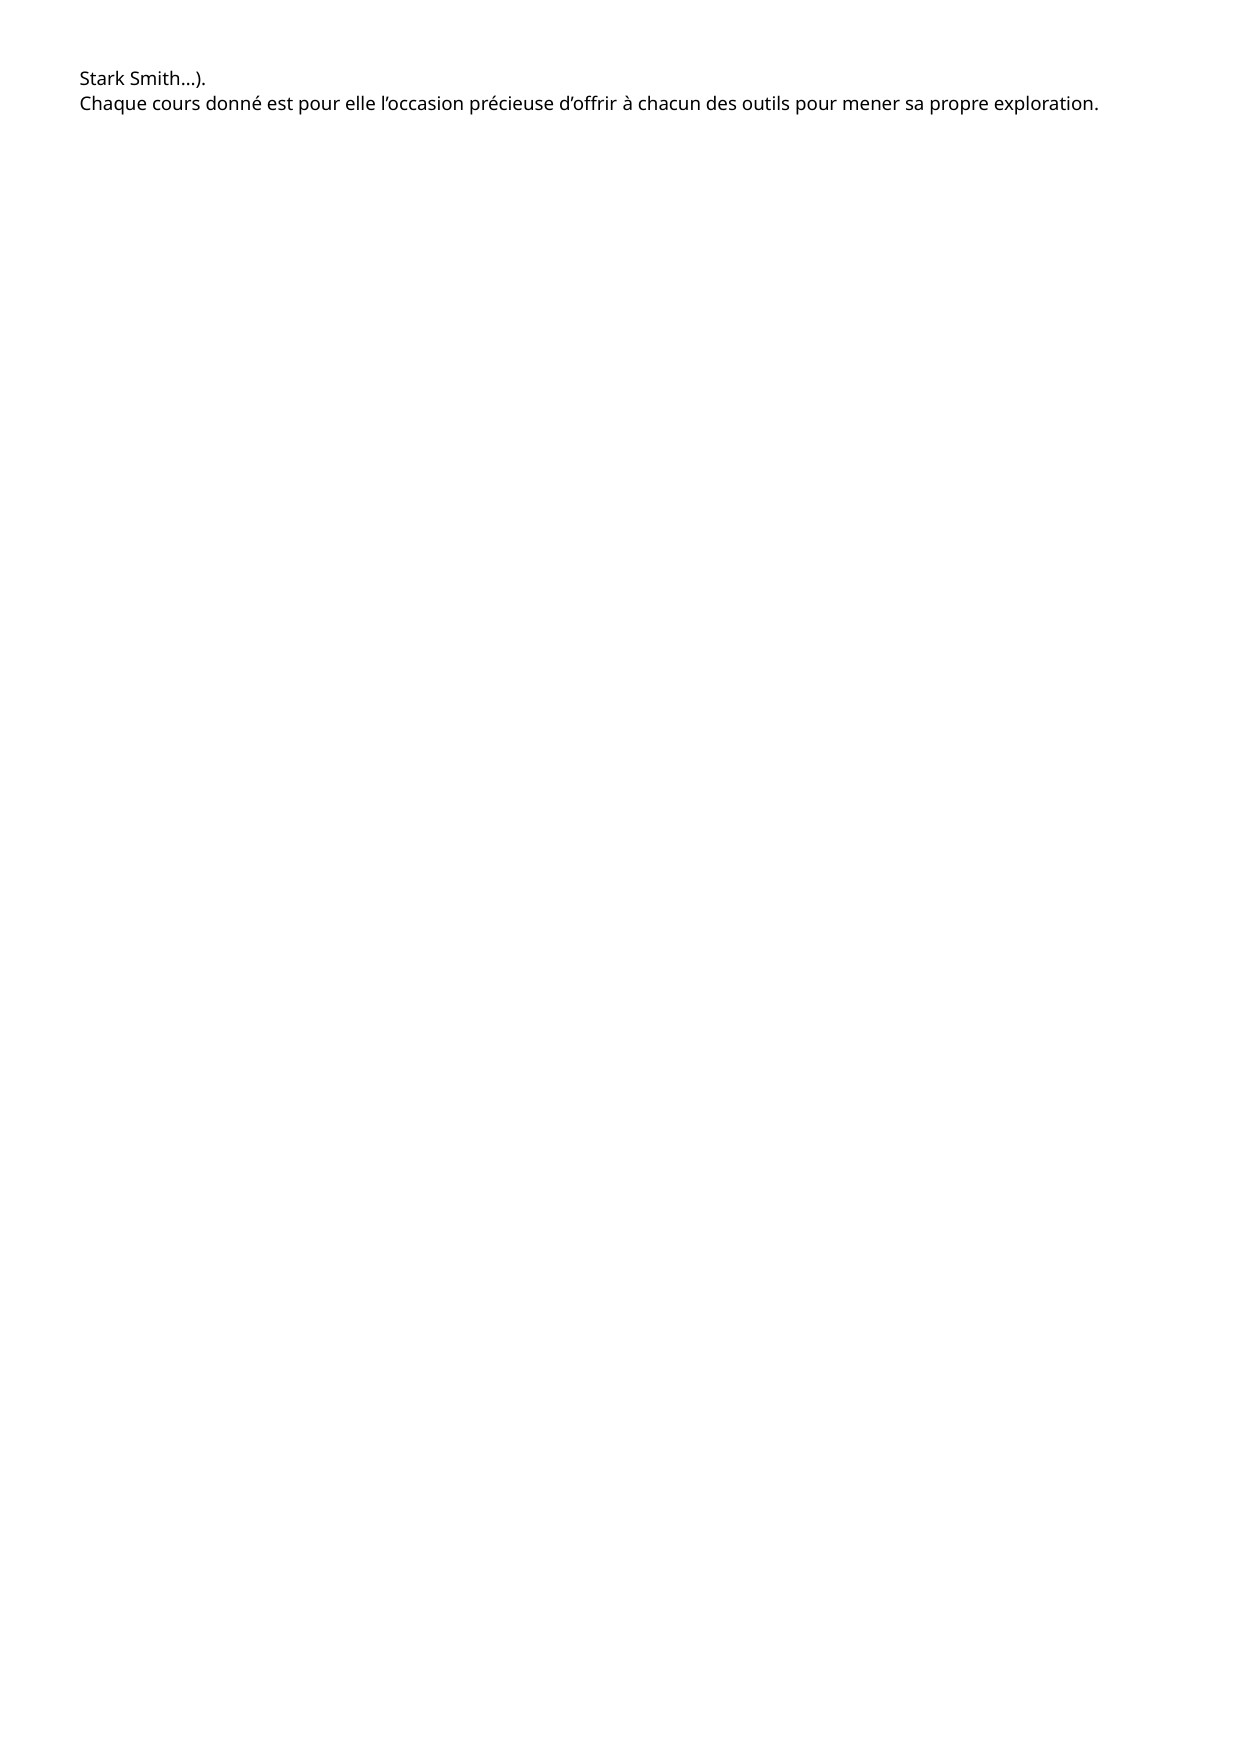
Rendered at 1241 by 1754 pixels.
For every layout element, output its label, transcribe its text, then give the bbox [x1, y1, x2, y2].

text Chaque cours donné est pour elle l’occasion précieuse d’offrir à chacun des outils pour mener sa propre exploration. [79, 91, 1175, 116]
text Stark Smith…). [79, 65, 1175, 91]
